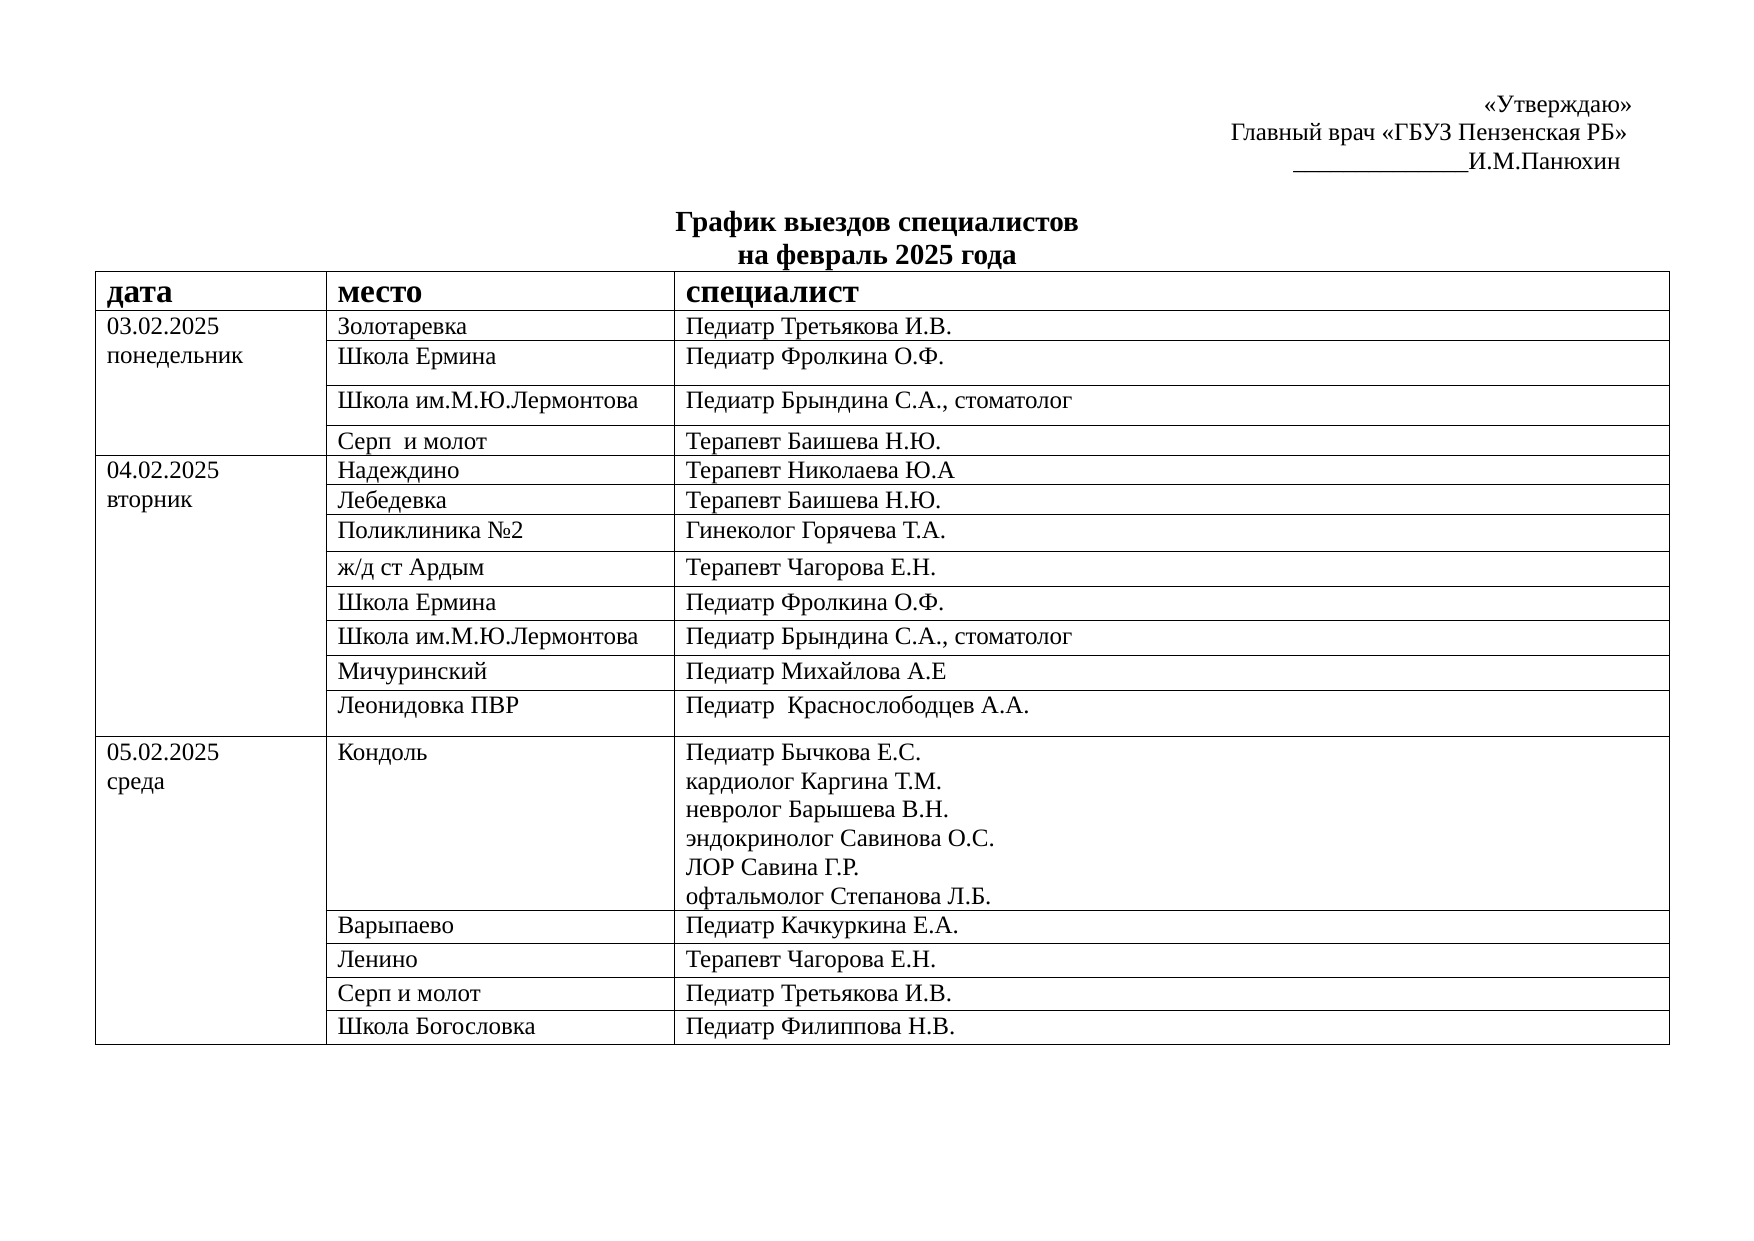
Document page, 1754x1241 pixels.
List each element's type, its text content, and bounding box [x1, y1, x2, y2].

table_cell Терапевт Баишева Н.Ю. [675, 485, 1669, 514]
table_header дата [96, 272, 326, 310]
table_cell Мичуринский [327, 656, 674, 689]
table_cell Гинеколог Горячева Т.А. [675, 515, 1669, 551]
table_cell Педиатр Третьякова И.В. [675, 311, 1669, 340]
table_cell 03.02.2025 понедельник [96, 311, 326, 454]
table_cell Серп и молот [327, 426, 674, 454]
text на февраль 2025 года [118, 237, 1636, 271]
table_cell Ленино [327, 944, 674, 977]
table_cell Лебедевка [327, 485, 674, 514]
table_cell Школа Ермина [327, 587, 674, 620]
text Главный врач «ГБУЗ Пензенская РБ» [118, 117, 1636, 146]
text График выездов специалистов [118, 204, 1636, 237]
table_cell Педиатр Михайлова А.Е [675, 656, 1669, 689]
table_cell 05.02.2025 среда [96, 737, 326, 1044]
table_cell Терапевт Чагорова Е.Н. [675, 944, 1669, 977]
table_cell Педиатр Брындина С.А., стоматолог [675, 621, 1669, 655]
table_cell 04.02.2025 вторник [96, 456, 326, 736]
table_cell Педиатр Брындина С.А., стоматолог [675, 386, 1669, 425]
table_cell Педиатр Третьякова И.В. [675, 978, 1669, 1010]
table_cell Терапевт Николаева Ю.А [675, 456, 1669, 484]
text ______________И.М.Панюхин [118, 146, 1636, 175]
table_cell Терапевт Баишева Н.Ю. [675, 426, 1669, 454]
table_cell Поликлиника №2 [327, 515, 674, 551]
table_header специалист [675, 272, 1669, 310]
text «Утверждаю» [118, 89, 1636, 117]
table_header место [327, 272, 674, 310]
table_cell Школа Богословка [327, 1011, 674, 1044]
table_cell Педиатр Филиппова Н.В. [675, 1011, 1669, 1044]
table_cell Школа им.М.Ю.Лермонтова [327, 621, 674, 655]
table_cell Серп и молот [327, 978, 674, 1010]
table_cell Кондоль [327, 737, 674, 909]
table_cell Надеждино [327, 456, 674, 484]
table_cell Школа им.М.Ю.Лермонтова [327, 386, 674, 425]
table_cell Педиатр Бычкова Е.С. кардиолог Каргина Т.М. невролог Барышева В.Н. эндокринолог Савинова О.С. ЛОР Савина Г.Р. офтальмолог Степанова Л.Б. [675, 737, 1669, 909]
table_cell Школа Ермина [327, 341, 674, 384]
table_cell Педиатр Краснослободцев А.А. [675, 691, 1669, 736]
table_cell Леонидовка ПВР [327, 691, 674, 736]
table_cell Варыпаево [327, 911, 674, 943]
table_cell ж/д ст Ардым [327, 552, 674, 586]
table_cell Педиатр Фролкина О.Ф. [675, 341, 1669, 384]
table_cell Педиатр Качкуркина Е.А. [675, 911, 1669, 943]
table_cell Педиатр Фролкина О.Ф. [675, 587, 1669, 620]
table_cell Терапевт Чагорова Е.Н. [675, 552, 1669, 586]
table_cell Золотаревка [327, 311, 674, 340]
